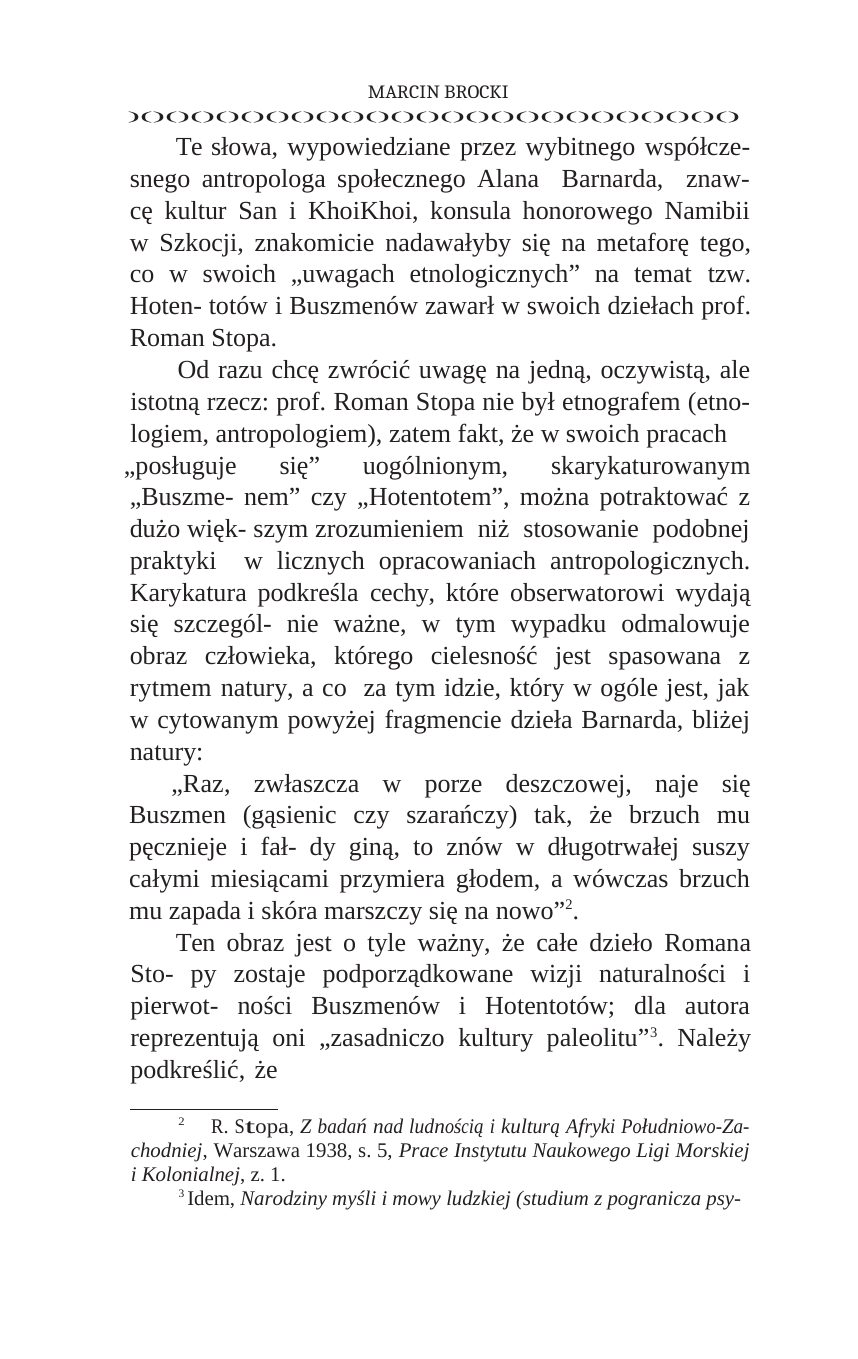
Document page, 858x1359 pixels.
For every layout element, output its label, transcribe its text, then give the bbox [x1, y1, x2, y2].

text MARCIN BROCKI [214, 82, 662, 103]
text Te słowa, wypowiedziane przez wybitnego współcze- snego antropologa społecznego Alana Barnarda, znaw- cę kultur San i KhoiKhoi, konsula honorowego Namibii w Szkocji, znakomicie nadawałyby się na metaforę tego, co w swoich „uwagach etnologicznych” na temat tzw. Hoten- totów i Buszmenów zawarł w swoich dziełach prof. Roman Stopa. [129, 131, 751, 352]
text „posługuje się” uogólnionym, skarykaturowanym „Buszme- nem” czy „Hotentotem”, można potraktować z dużo więk- szym zrozumieniem niż stosowanie podobnej praktyki w licznych opracowaniach antropologicznych. Karykatura podkreśla cechy, które obserwatorowi wydają się szczegól- nie ważne, w tym wypadku odmalowuje obraz człowieka, którego cielesność jest spasowana z rytmem natury, a co za tym idzie, który w ogóle jest, jak w cytowanym powyżej fragmencie dzieła Barnarda, bliżej natury: [124, 450, 751, 766]
text Od razu chcę zwrócić uwagę na jedną, oczywistą, ale istotną rzecz: prof. Roman Stopa nie był etnografem (etno- logiem, antropologiem), zatem fakt, że w swoich pracach [130, 354, 751, 448]
text 2 R. Stopa, Z badań nad ludnością i kulturą Afryki Południowo-Za- chodniej, Warszawa 1938, s. 5, Prace Instytutu Naukowego Ligi Morskiej i Kolonialnej, z. 1. [131, 1109, 750, 1186]
text „Raz, zwłaszcza w porze deszczowej, naje się Buszmen (gąsienic czy szarańczy) tak, że brzuch mu pęcznieje i fał- dy giną, to znów w długotrwałej suszy całymi miesiącami przymiera głodem, a wówczas brzuch mu zapada i skóra marszczy się na nowo”2. [129, 768, 751, 925]
text )()()()()()()()()()()()()()()()()()()()()()()()() [117, 108, 752, 123]
text 3 Idem, Narodziny myśli i mowy ludzkiej (studium z pogranicza psy- [178, 1186, 763, 1210]
text Ten obraz jest o tyle ważny, że całe dzieło Romana Sto- py zostaje podporządkowane wizji naturalności i pierwot- ności Buszmenów i Hotentotów; dla autora reprezentują oni „zasadniczo kultury paleolitu”3. Należy podkreślić, że [130, 927, 751, 1084]
